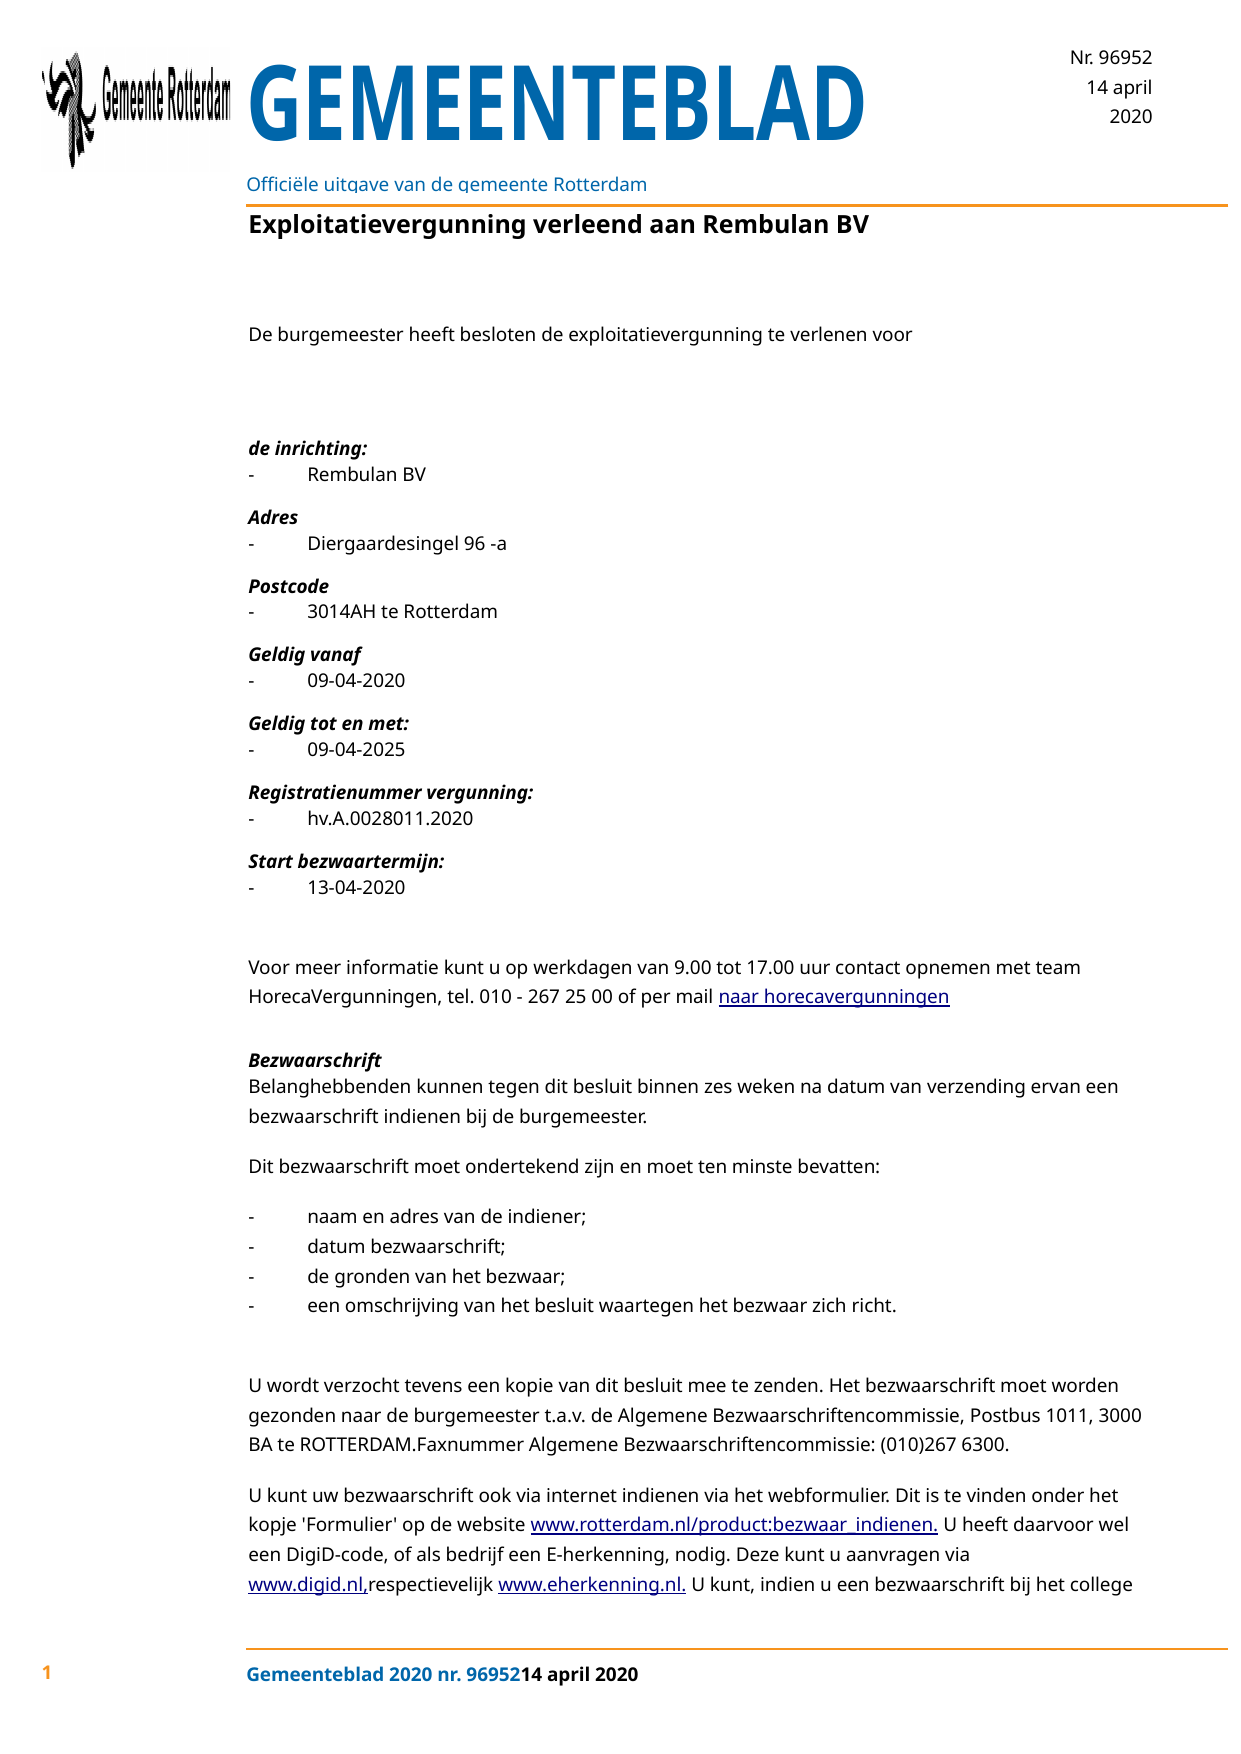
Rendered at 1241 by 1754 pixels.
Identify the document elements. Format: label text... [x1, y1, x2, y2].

text Bezwaarschrift [248, 1047, 1152, 1073]
list de gronden van het bezwaar; [248, 1263, 1152, 1288]
picture [41, 47, 231, 172]
list 13-04-2020 [248, 874, 1152, 900]
text Voor meer informatie kunt u op werkdagen van 9.00 tot 17.00 uur contact opnemen met team HorecaVergunningen, tel. 010 - 267 25 00 of per mail naar horecavergunningen [248, 954, 1152, 1009]
text Registratienummer vergunning: [248, 779, 1152, 805]
list een omschrijving van het besluit waartegen het bezwaar zich richt. [248, 1292, 1152, 1318]
list Rembulan BV [248, 461, 1152, 487]
list hv.A.0028011.2020 [248, 805, 1152, 831]
text Start bezwaartermijn: [248, 848, 1152, 874]
text Belanghebbenden kunnen tegen dit besluit binnen zes weken na datum van verzending ervan een bezwaarschrift indienen bij de burgemeester. [248, 1073, 1152, 1128]
text U wordt verzocht tevens een kopie van dit besluit mee te zenden. Het bezwaarschrift moet worden gezonden naar de burgemeester t.a.v. de Algemene Bezwaarschriftencommissie, Postbus 1011, 3000 BA te ROTTERDAM.Faxnummer Algemene Bezwaarschriftencommissie: (010)267 6300. [248, 1372, 1152, 1457]
list 09-04-2020 [248, 667, 1152, 693]
text De burgemeester heeft besloten de exploitatievergunning te verlenen voor [248, 321, 1152, 346]
list 09-04-2025 [248, 736, 1152, 762]
text Geldig tot en met: [248, 711, 1152, 736]
text Exploitatievergunning verleend aan Rembulan BV [248, 207, 1152, 241]
list Diergaardesingel 96 -a [248, 530, 1152, 555]
text Dit bezwaarschrift moet ondertekend zijn en moet ten minste bevatten: [248, 1153, 1152, 1179]
text de inrichting: [248, 435, 1152, 461]
list 3014AH te Rotterdam [248, 598, 1152, 624]
text Geldig vanaf [248, 642, 1152, 667]
list datum bezwaarschrift; [248, 1233, 1152, 1259]
text U kunt uw bezwaarschrift ook via internet indienen via het webformulier. Dit is te vinden onder het kopje 'Formulier' op de website www.rotterdam.nl/product:bezwaar_indienen. U heeft daarvoor wel een DigiD-code, of als bedrijf een E-herkenning, nodig. Deze kunt u aanvragen via www.digid.nl,respectievelijk www.eherkenning.nl. U kunt, indien u een bezwaarschrift bij het college [248, 1482, 1152, 1596]
text Adres [248, 504, 1152, 530]
list naam en adres van de indiener; [248, 1204, 1152, 1229]
text Postcode [248, 573, 1152, 598]
